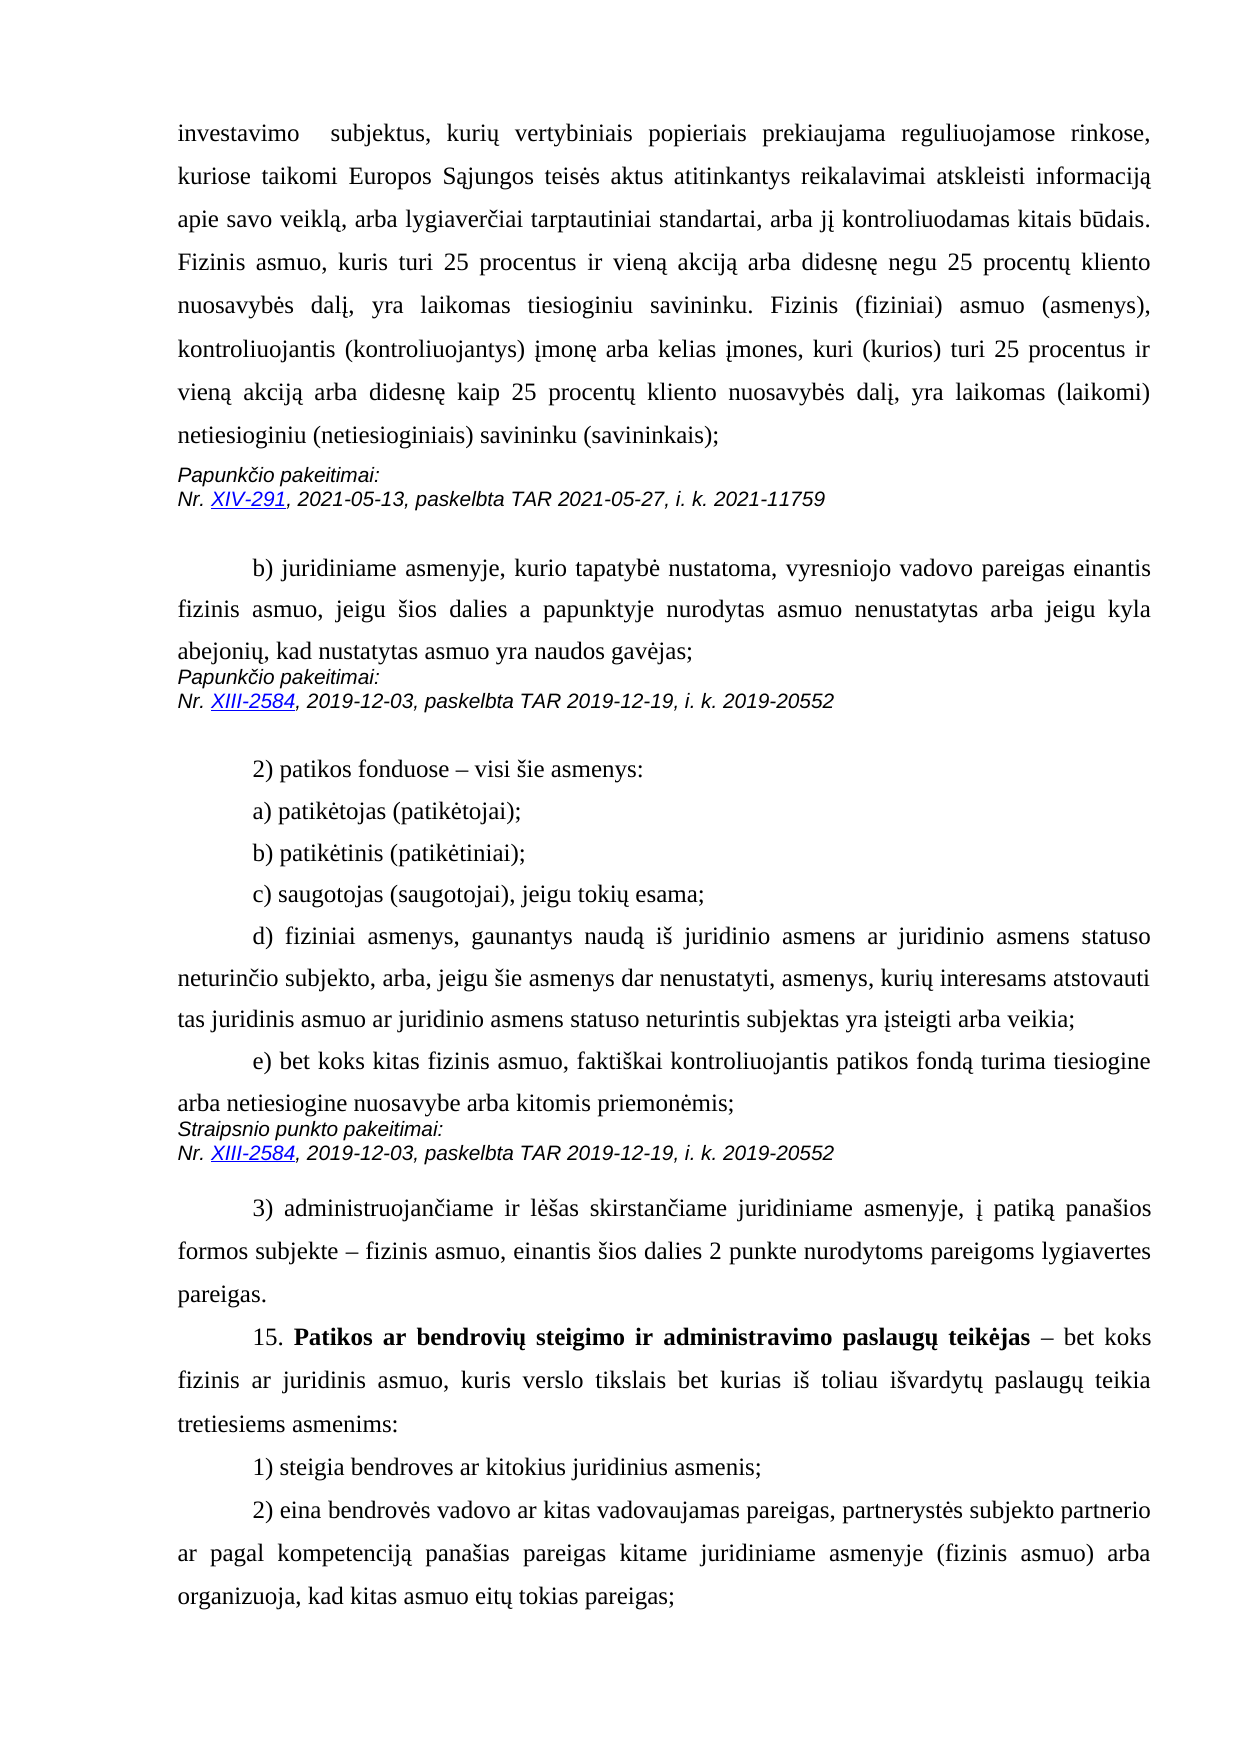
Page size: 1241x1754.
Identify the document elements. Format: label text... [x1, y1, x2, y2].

text investavimo subjektus, kurių vertybiniais popieriais prekiaujama reguliuojamose rinkose, kuriose taikomi Europos Sąjungos teisės aktus atitinkantys reikalavimai atskleisti informaciją apie savo veiklą, arba lygiaverčiai tarptautiniai standartai, arba jį kontroliuodamas kitais būdais. Fizinis asmuo, kuris turi 25 procentus ir vieną akciją arba didesnę negu 25 procentų kliento nuosavybės dalį, yra laikomas tiesioginiu savininku. Fizinis (fiziniai) asmuo (asmenys), kontroliuojantis (kontroliuojantys) įmonę arba kelias įmones, kuri (kurios) turi 25 procentus ir vieną akciją arba didesnę kaip 25 procentų kliento nuosavybės dalį, yra laikomas (laikomi) netiesioginiu (netiesioginiais) savininku (savininkais); [177, 118, 1152, 449]
text a) patikėtojas (patikėtojai); [177, 783, 1152, 825]
text d) fiziniai asmenys, gaunantys naudą iš juridinio asmens ar juridinio asmens statuso neturinčio subjekto, arba, jeigu šie asmenys dar nenustatyti, asmenys, kurių interesams atstovauti tas juridinis asmuo ar juridinio asmens statuso neturintis subjektas yra įsteigti arba veikia; [177, 908, 1152, 1033]
text Nr. XIII-2584, 2019-12-03, paskelbta TAR 2019-12-19, i. k. 2019-20552 [177, 1140, 1152, 1164]
text b) juridiniame asmenyje, kurio tapatybė nustatoma, vyresniojo vadovo pareigas einantis fizinis asmuo, jeigu šios dalies a papunktyje nurodytas asmuo nenustatytas arba jeigu kyla abejonių, kad nustatytas asmuo yra naudos gavėjas; [177, 540, 1152, 665]
text c) saugotojas (saugotojai), jeigu tokių esama; [177, 866, 1152, 908]
text Nr. XIII-2584, 2019-12-03, paskelbta TAR 2019-12-19, i. k. 2019-20552 [177, 689, 1152, 713]
text Nr. XIV-291, 2021-05-13, paskelbta TAR 2021-05-27, i. k. 2021-11759 [177, 487, 1152, 511]
text 1) steigia bendroves ar kitokius juridinius asmenis; [177, 1452, 1152, 1481]
text e) bet koks kitas fizinis asmuo, faktiškai kontroliuojantis patikos fondą turima tiesiogine arba netiesiogine nuosavybe arba kitomis priemonėmis; [177, 1033, 1152, 1116]
text Straipsnio punkto pakeitimai: [177, 1116, 1152, 1140]
text 2) eina bendrovės vadovo ar kitas vadovaujamas pareigas, partnerystės subjekto partnerio ar pagal kompetenciją panašias pareigas kitame juridiniame asmenyje (fizinis asmuo) arba organizuoja, kad kitas asmuo eitų tokias pareigas; [177, 1495, 1152, 1610]
text 3) administruojančiame ir lėšas skirstančiame juridiniame asmenyje, į patiką panašios formos subjekte – fizinis asmuo, einantis šios dalies 2 punkte nurodytoms pareigoms lygiavertes pareigas. [177, 1193, 1152, 1308]
text 15. Patikos ar bendrovių steigimo ir administravimo paslaugų teikėjas – bet koks fizinis ar juridinis asmuo, kuris verslo tikslais bet kurias iš toliau išvardytų paslaugų teikia tretiesiems asmenims: [177, 1322, 1152, 1437]
text b) patikėtinis (patikėtiniai); [177, 825, 1152, 866]
text 2) patikos fonduose – visi šie asmenys: [177, 741, 1152, 783]
text Papunkčio pakeitimai: [177, 665, 1152, 689]
text Papunkčio pakeitimai: [177, 463, 1152, 487]
